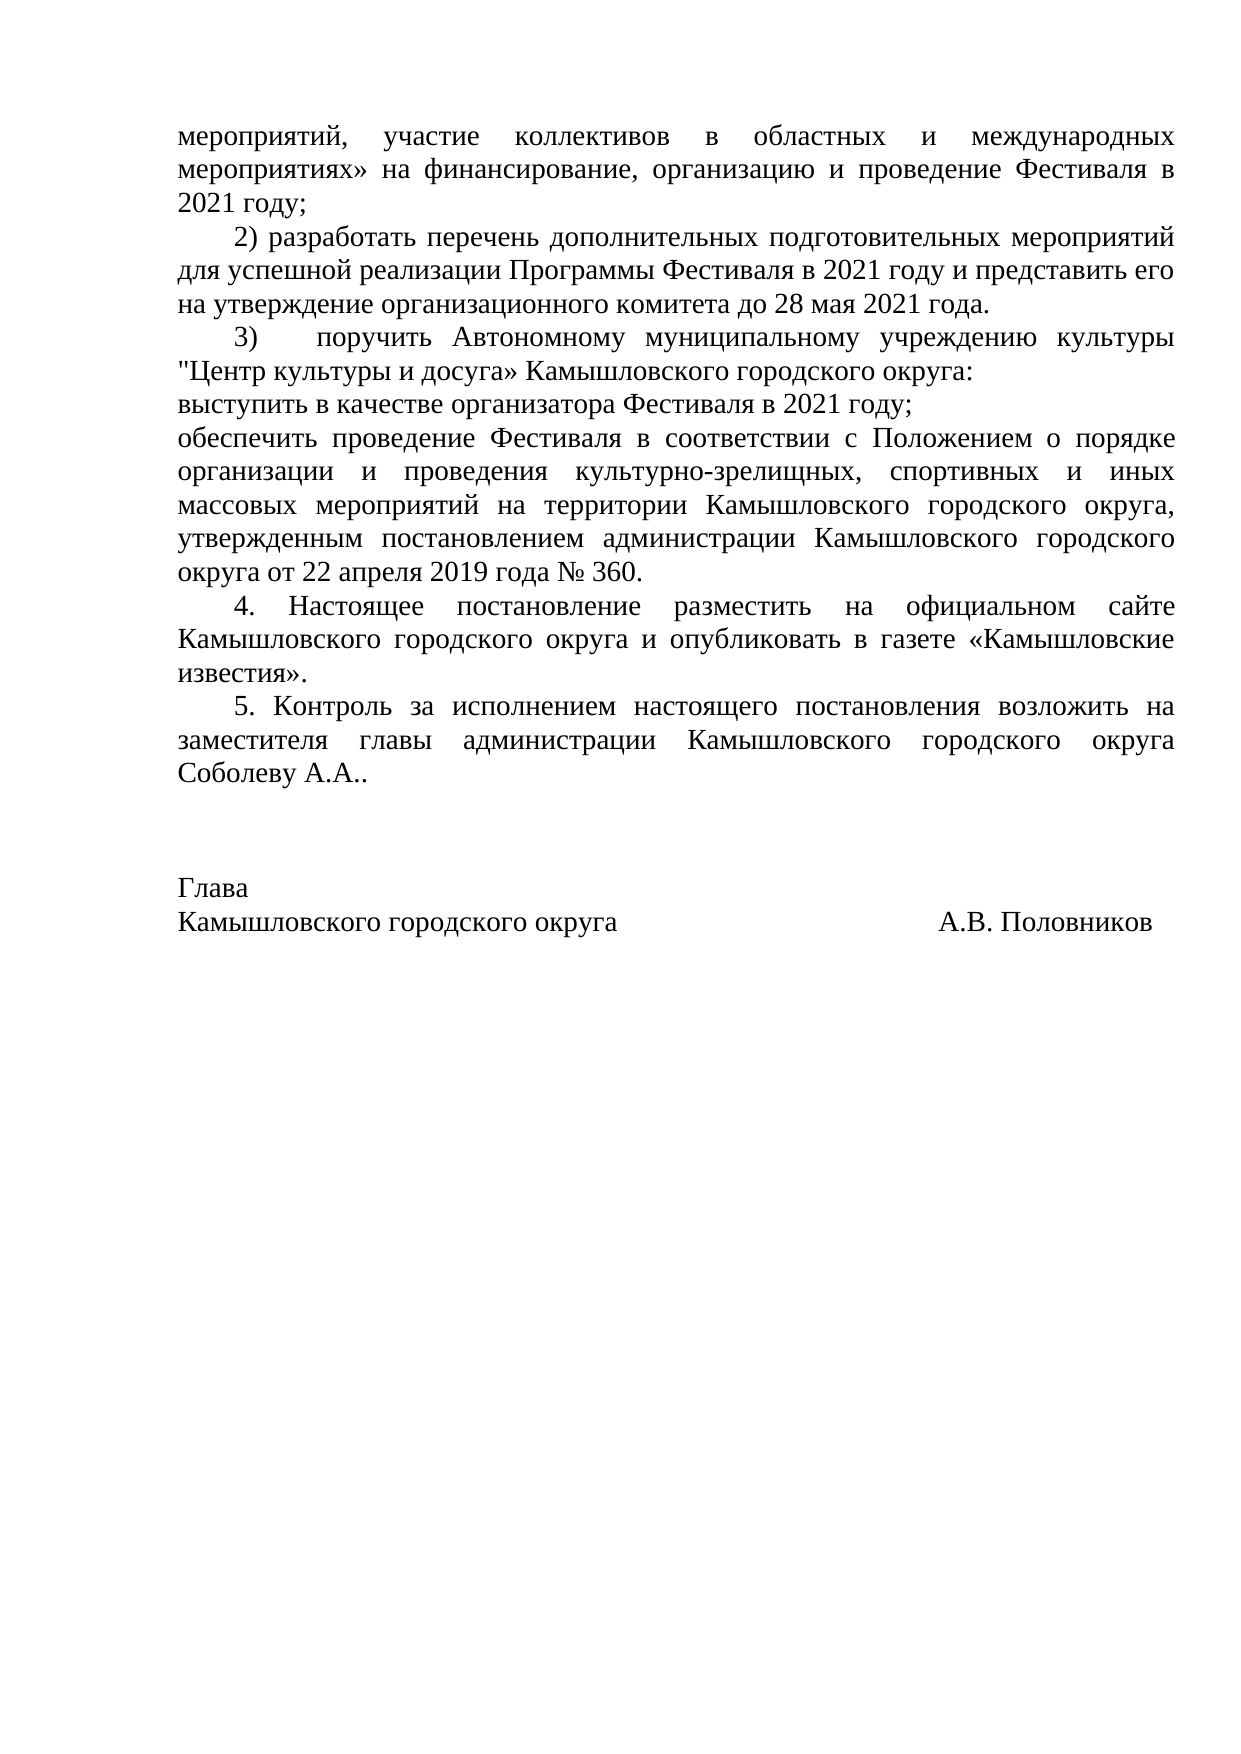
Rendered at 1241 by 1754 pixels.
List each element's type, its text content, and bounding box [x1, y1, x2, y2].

text 4. Настоящее постановление разместить на официальном сайте Камышловского городского округа и опубликовать в газете «Камышловские известия». [177, 588, 1176, 688]
text 5. Контроль за исполнением настоящего постановления возложить на заместителя главы администрации Камышловского городского округа Соболеву А.А.. [177, 688, 1176, 789]
text мероприятий, участие коллективов в областных и международных мероприятиях» на финансирование, организацию и проведение Фестиваля в 2021 году; [177, 118, 1176, 219]
text 2) разработать перечень дополнительных подготовительных мероприятий для успешной реализации Программы Фестиваля в 2021 году и представить его на утверждение организационного комитета до 28 мая 2021 года. [177, 219, 1176, 319]
text Глава [177, 871, 1176, 904]
text 3) поручить Автономному муниципальному учреждению культуры "Центр культуры и досуга» Камышловского городского округа: [177, 319, 1176, 386]
text Камышловского городского округа А.В. Половников [177, 904, 1176, 938]
text выступить в качестве организатора Фестиваля в 2021 году; [177, 386, 1176, 420]
text обеспечить проведение Фестиваля в соответствии с Положением о порядке организации и проведения культурно-зрелищных, спортивных и иных массовых мероприятий на территории Камышловского городского округа, утвержденным постановлением администрации Камышловского городского округа от 22 апреля 2019 года № 360. [177, 420, 1176, 588]
